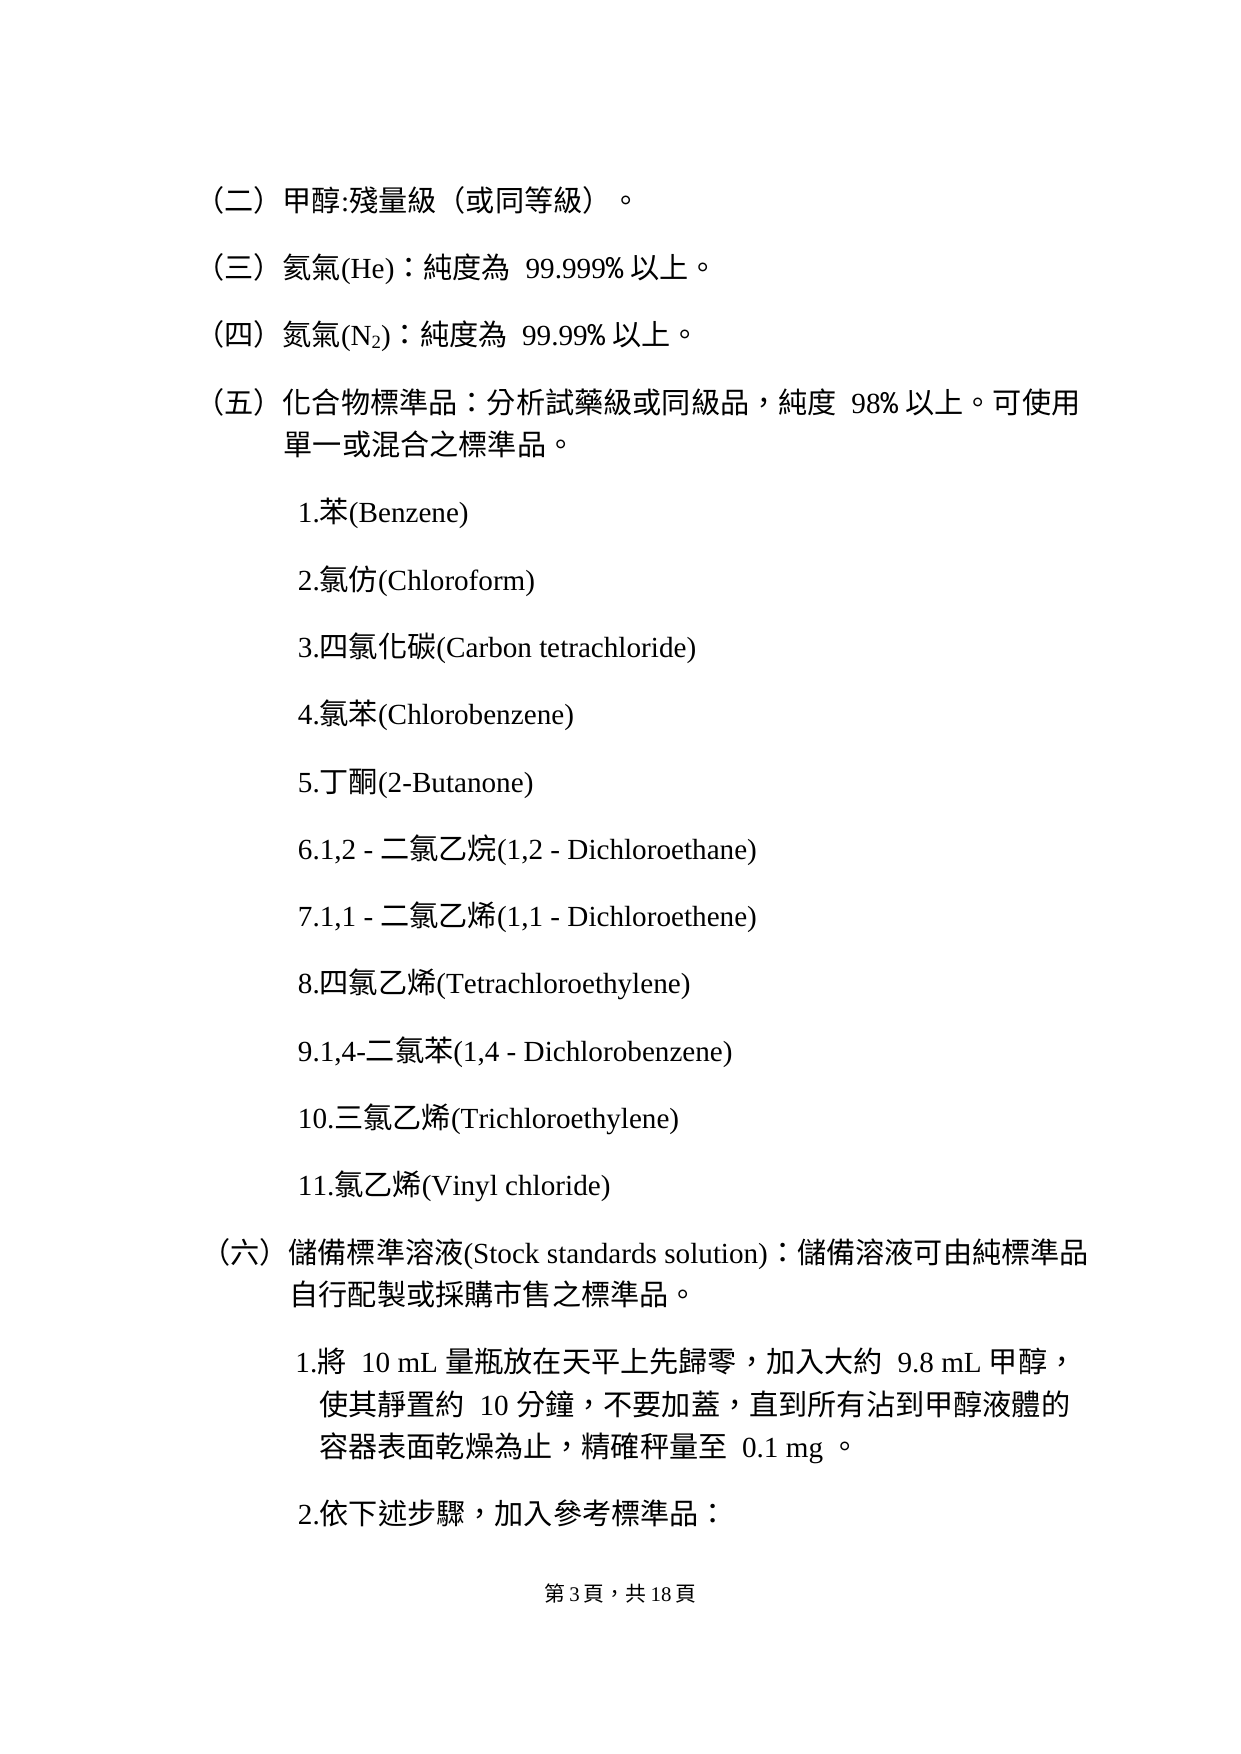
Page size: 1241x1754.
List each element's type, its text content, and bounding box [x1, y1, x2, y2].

text 1.苯(Benzene) [298, 489, 1093, 531]
text 7.1,1 - 二氯乙烯(1,1 - Dichloroethene) [298, 893, 1093, 935]
text 10.三氯乙烯(Trichloroethylene) [298, 1094, 1093, 1137]
text （四）氮氣(N2)：純度為 99.99% 以上。 [195, 312, 1093, 354]
text 8.四氯乙烯(Tetrachloroethylene) [298, 960, 1093, 1002]
text 9.1,4-二氯苯(1,4 - Dichlorobenzene) [298, 1027, 1093, 1069]
text 4.氯苯(Chlorobenzene) [298, 691, 1093, 733]
text 3.四氯化碳(Carbon tetrachloride) [298, 623, 1093, 666]
text （六）儲備標準溶液(Stock standards solution)：儲備溶液可由純標準品自行配製或採購市售之標準品。 [201, 1229, 1093, 1314]
text 2.依下述步驟，加入參考標準品： [298, 1491, 1093, 1533]
text 5.丁酮(2-Butanone) [298, 758, 1093, 800]
text （五）化合物標準品：分析試藥級或同級品，純度 98% 以上。可使用單一或混合之標準品。 [195, 379, 1093, 464]
text （二）甲醇:殘量級（或同等級）。 [195, 177, 1093, 219]
text 2.氯仿(Chloroform) [298, 556, 1093, 598]
text 1.將 10 mL 量瓶放在天平上先歸零，加入大約 9.8 mL 甲醇，使其靜置約 10 分鐘，不要加蓋，直到所有沾到甲醇液體的容器表面乾燥為止，精確秤量至 0.1 mg 。 [295, 1339, 1093, 1466]
text 6.1,2 - 二氯乙烷(1,2 - Dichloroethane) [298, 825, 1093, 868]
text （三）氦氣(He)：純度為 99.999% 以上。 [195, 244, 1093, 287]
text 11.氯乙烯(Vinyl chloride) [298, 1162, 1093, 1204]
